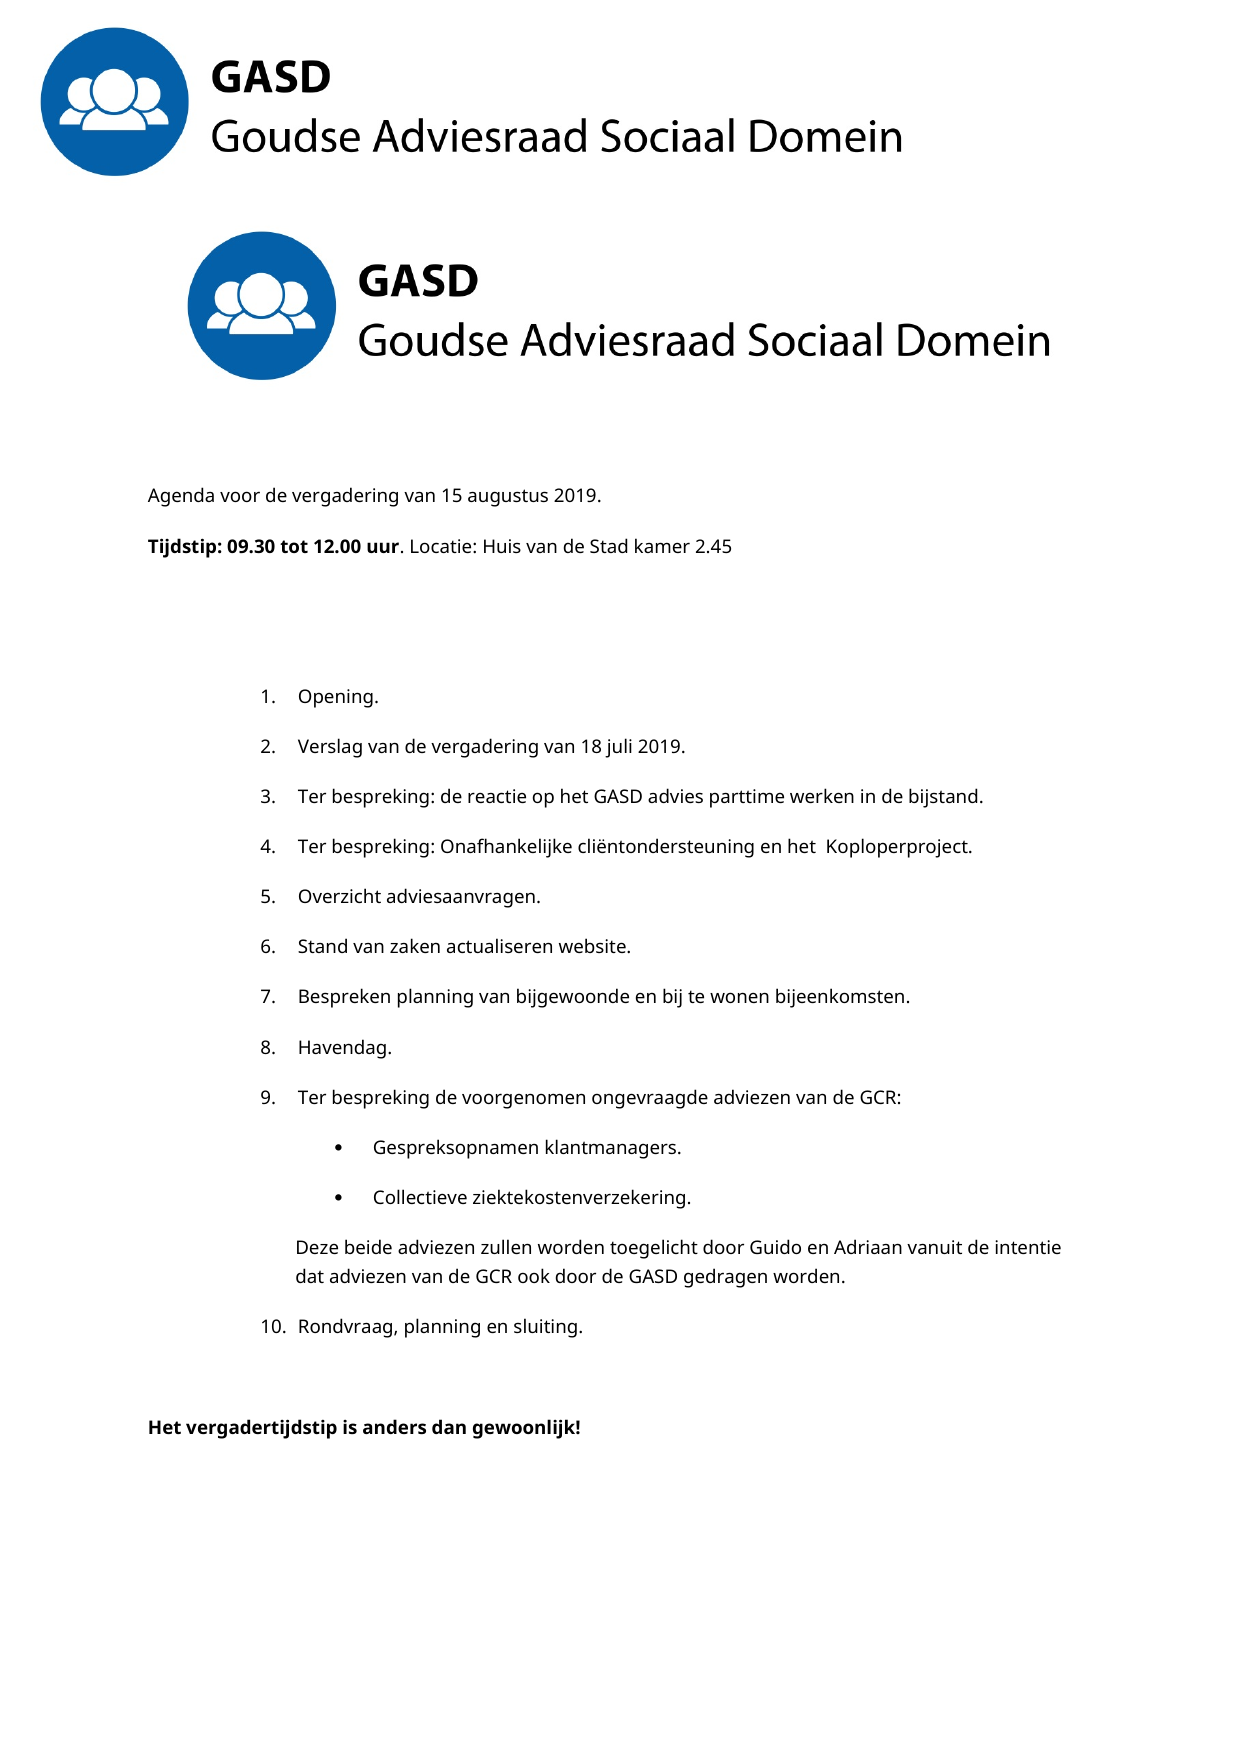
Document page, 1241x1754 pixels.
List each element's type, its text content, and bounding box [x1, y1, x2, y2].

list Collectieve ziektekostenverzekering. [335, 1184, 1093, 1210]
list Rondvraag, planning en sluiting. [260, 1314, 1093, 1339]
list Ter bespreking de voorgenomen ongevraagde adviezen van de GCR: [260, 1084, 1093, 1109]
list Gespreksopnamen klantmanagers. [335, 1134, 1093, 1160]
list Verslag van de vergadering van 18 juli 2019. [260, 733, 1093, 759]
list Opening. [260, 683, 1093, 709]
text Het vergadertijdstip is anders dan gewoonlijk! [148, 1414, 1093, 1439]
list Overzicht adviesaanvragen. [260, 884, 1093, 909]
list Stand van zaken actualiseren website. [260, 934, 1093, 959]
text Tijdstip: 09.30 tot 12.00 uur. Locatie: Huis van de Stad kamer 2.45 [148, 533, 1093, 558]
text Agenda voor de vergadering van 15 augustus 2019. [148, 483, 1093, 508]
list Bespreken planning van bijgewoonde en bij te wonen bijeenkomsten. [260, 984, 1093, 1009]
list Ter bespreking: de reactie op het GASD advies parttime werken in de bijstand. [260, 783, 1093, 809]
list Havendag. [260, 1034, 1093, 1059]
list Deze beide adviezen zullen worden toegelicht door Guido en Adriaan vanuit de intentie dat adviezen van de GCR ook door de GASD gedragen worden. [295, 1234, 1093, 1289]
list Ter bespreking: Onafhankelijke cliëntondersteuning en het Koploperproject. [260, 833, 1093, 859]
picture [0, 0, 1093, 408]
